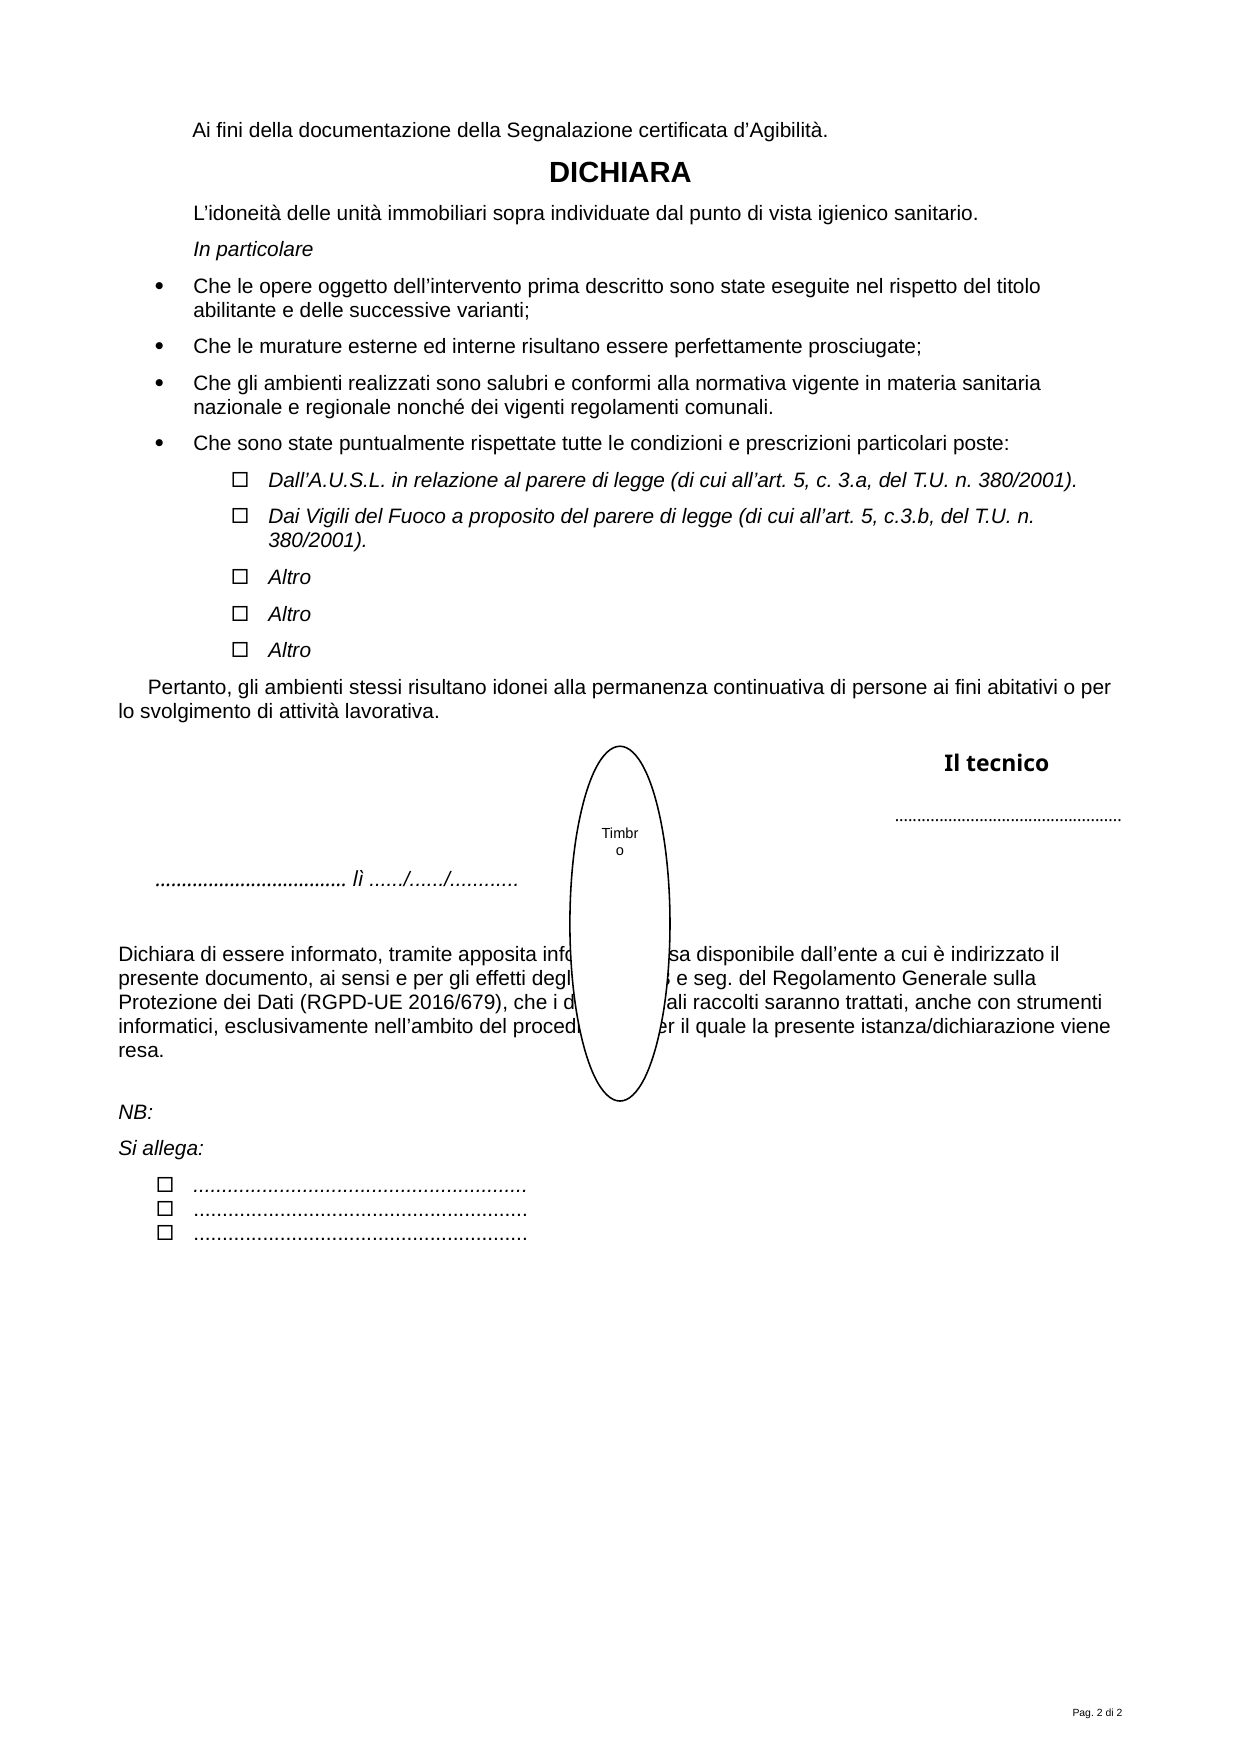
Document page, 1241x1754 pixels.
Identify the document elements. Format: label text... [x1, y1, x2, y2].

text Ai fini della documentazione della Segnalazione certificata d’Agibilità. [118, 118, 1122, 142]
list Che sono state puntualmente rispettate tutte le condizioni e prescrizioni particolari poste: [156, 431, 1122, 455]
text Pertanto, gli ambienti stessi risultano idonei alla permanenza continuativa di persone ai fini abitativi o per lo svolgimento di attività lavorativa. [118, 674, 1122, 722]
text [193, 747, 611, 779]
list Dall’A.U.S.L. in relazione al parere di legge (di cui all’art. 5, c. 3.a, del T.U. n. 380/2001). [231, 468, 1122, 492]
text NB: [118, 1099, 1122, 1123]
list Altro [231, 638, 1122, 662]
text [668, 864, 1122, 892]
text Dichiara di essere informato, tramite apposita informativa resa disponibile dall’ente a cui è indirizzato il presente documento, ai sensi e per gli effetti degli articoli 13 e seg. del Regolamento Generale sulla Protezione dei Dati (RGPD-UE 2016/679), che i dati personali raccolti saranno trattati, anche con strumenti informatici, esclusivamente nell’ambito del procedimento per il quale la presente istanza/dichiarazione viene resa. [653, 942, 1122, 1062]
list .......................................................... [156, 1172, 1122, 1197]
list Che le murature esterne ed interne risultano essere perfettamente prosciugate; [156, 334, 1122, 358]
text Si allega: [118, 1136, 1122, 1160]
text Il tecnico [629, 747, 1122, 779]
list Altro [231, 565, 1122, 589]
text In particolare [193, 237, 1122, 261]
text ................................................... [658, 804, 1122, 826]
text Dichiara di essere informato, tramite apposita informativa resa disponibile dall’ente a cui è indirizzato il presente documento, ai sensi e per gli effetti degli articoli 13 e seg. del Regolamento Generale sulla Protezione dei Dati (RGPD-UE 2016/679), che i dati personali raccolti saranno trattati, anche con strumenti informatici, esclusivamente nell’ambito del procedimento per il quale la presente istanza/dichiarazione viene resa. [118, 942, 587, 1062]
text DICHIARA [118, 154, 1122, 188]
list Altro [231, 601, 1122, 625]
text .................................... lì ....../....../............ [156, 864, 571, 892]
text L’idoneità delle unità immobiliari sopra individuate dal punto di vista igienico sanitario. [193, 201, 1122, 224]
list Che le opere oggetto dell’intervento prima descritto sono state eseguite nel rispetto del titolo abilitante e delle successive varianti; [156, 273, 1122, 322]
list Dai Vigili del Fuoco a proposito del parere di legge (di cui all’art. 5, c.3.b, del T.U. n. 380/2001). [231, 504, 1122, 552]
list .......................................................... [156, 1221, 1122, 1245]
list .......................................................... [156, 1197, 1122, 1221]
list Che gli ambienti realizzati sono salubri e conformi alla normativa vigente in materia sanitaria nazionale e regionale nonché dei vigenti regolamenti comunali. [156, 371, 1122, 419]
text [156, 804, 581, 826]
